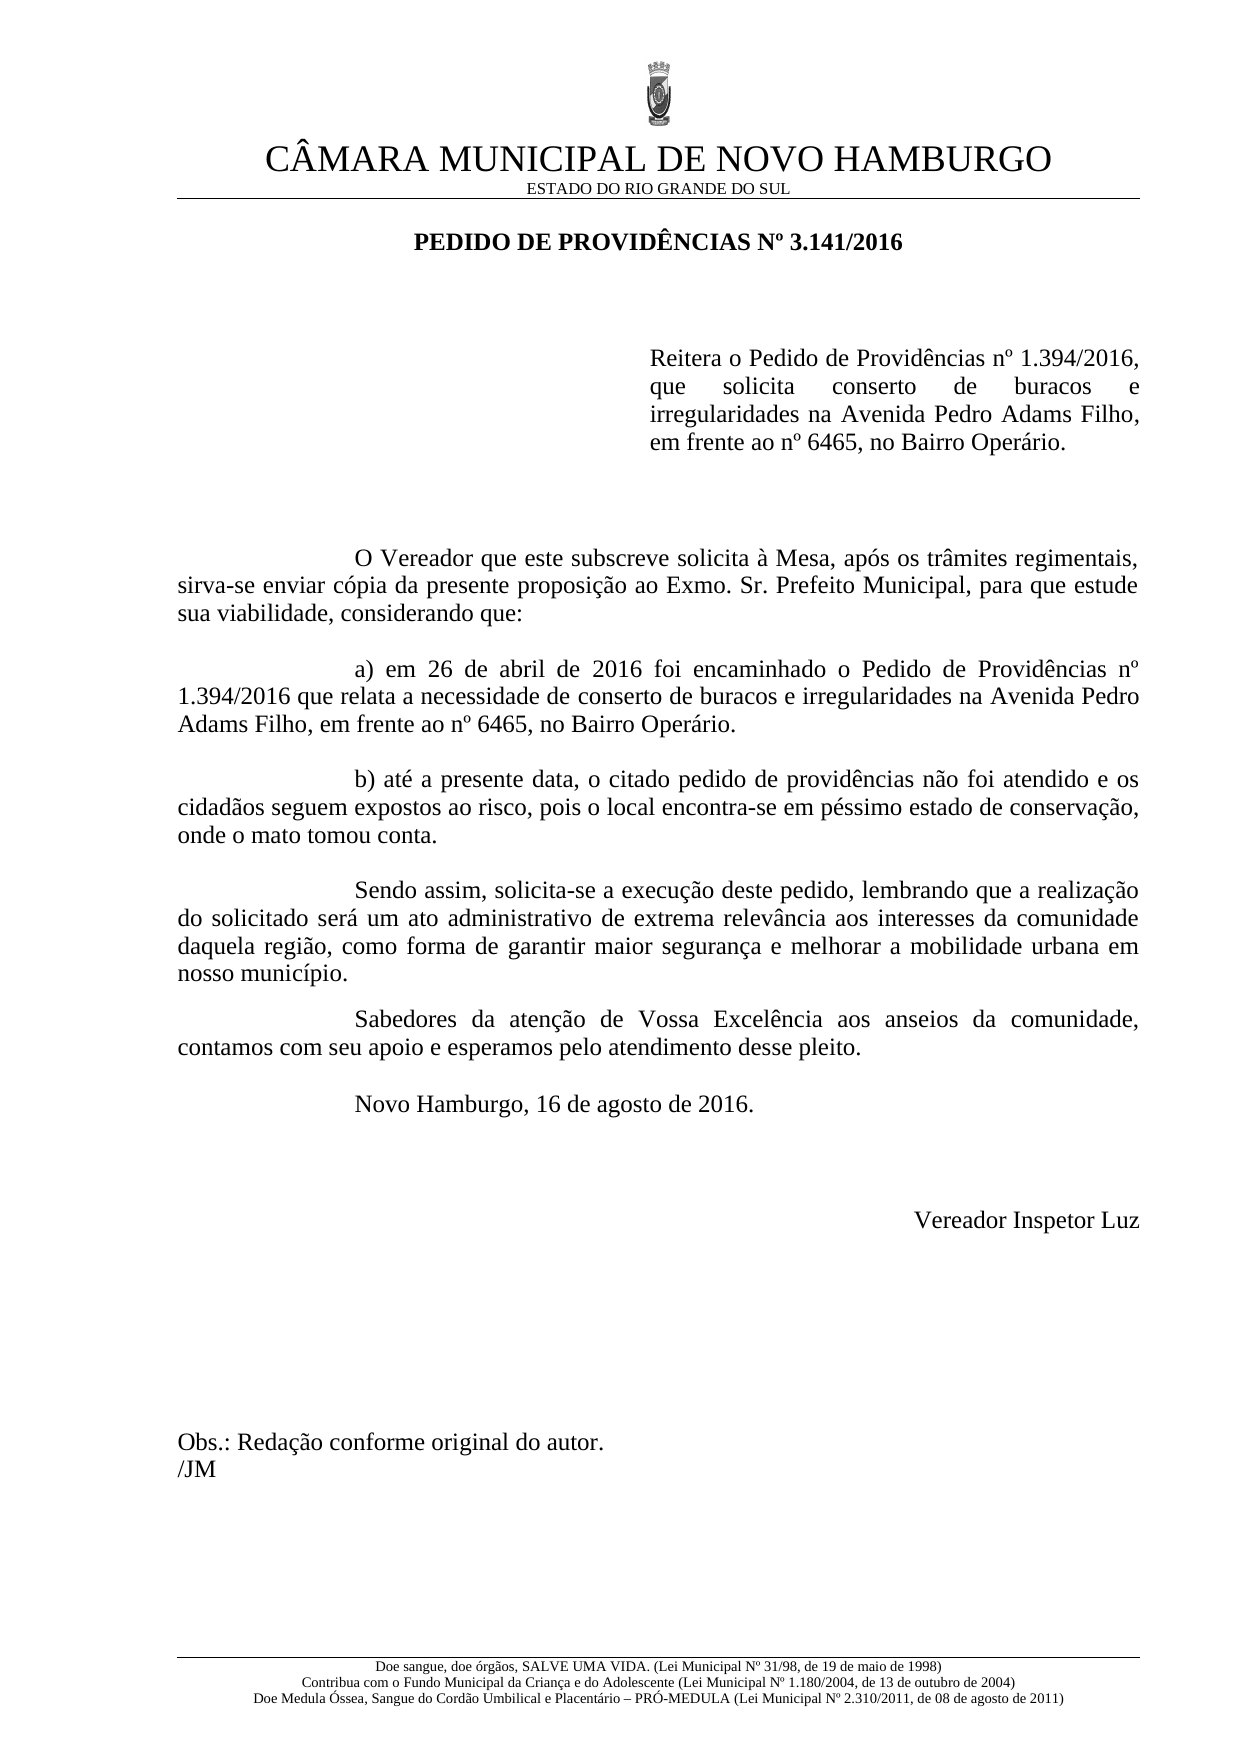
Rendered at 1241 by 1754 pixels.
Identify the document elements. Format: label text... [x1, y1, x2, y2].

text Reitera o Pedido de Providências nº 1.394/2016, que solicita conserto de buracos e irregularidades na Avenida Pedro Adams Filho, em frente ao nº 6465, no Bairro Operário. [649, 344, 1140, 455]
text b) até a presente data, o citado pedido de providências não foi atendido e os cidadãos seguem expostos ao risco, pois o local encontra-se em péssimo estado de conservação, onde o mato tomou conta. [177, 766, 1140, 849]
text Sabedores da atenção de Vossa Excelência aos anseios da comunidade, contamos com seu apoio e esperamos pelo atendimento desse pleito. [177, 1005, 1140, 1060]
text a) em 26 de abril de 2016 foi encaminhado o Pedido de Providências nº 1.394/2016 que relata a necessidade de conserto de buracos e irregularidades na Avenida Pedro Adams Filho, em frente ao nº 6465, no Bairro Operário. [177, 655, 1140, 738]
text Novo Hamburgo, 16 de agosto de 2016. [177, 1090, 1140, 1118]
text Sendo assim, solicita-se a execução deste pedido, lembrando que a realização do solicitado será um ato administrativo de extrema relevância aos interesses da comunidade daquela região, como forma de garantir maior segurança e melhorar a mobilidade urbana em nosso município. [177, 876, 1140, 987]
text /JM [177, 1456, 1140, 1483]
text PEDIDO DE PROVIDÊNCIAS Nº 3.141/2016 [177, 228, 1140, 256]
text Vereador Inspetor Luz [177, 1206, 1140, 1234]
text Obs.: Redação conforme original do autor. [177, 1428, 1140, 1456]
text O Vereador que este subscreve solicita à Mesa, após os trâmites regimentais, sirva-se enviar cópia da presente proposição ao Exmo. Sr. Prefeito Municipal, para que estude sua viabilidade, considerando que: [177, 544, 1140, 627]
